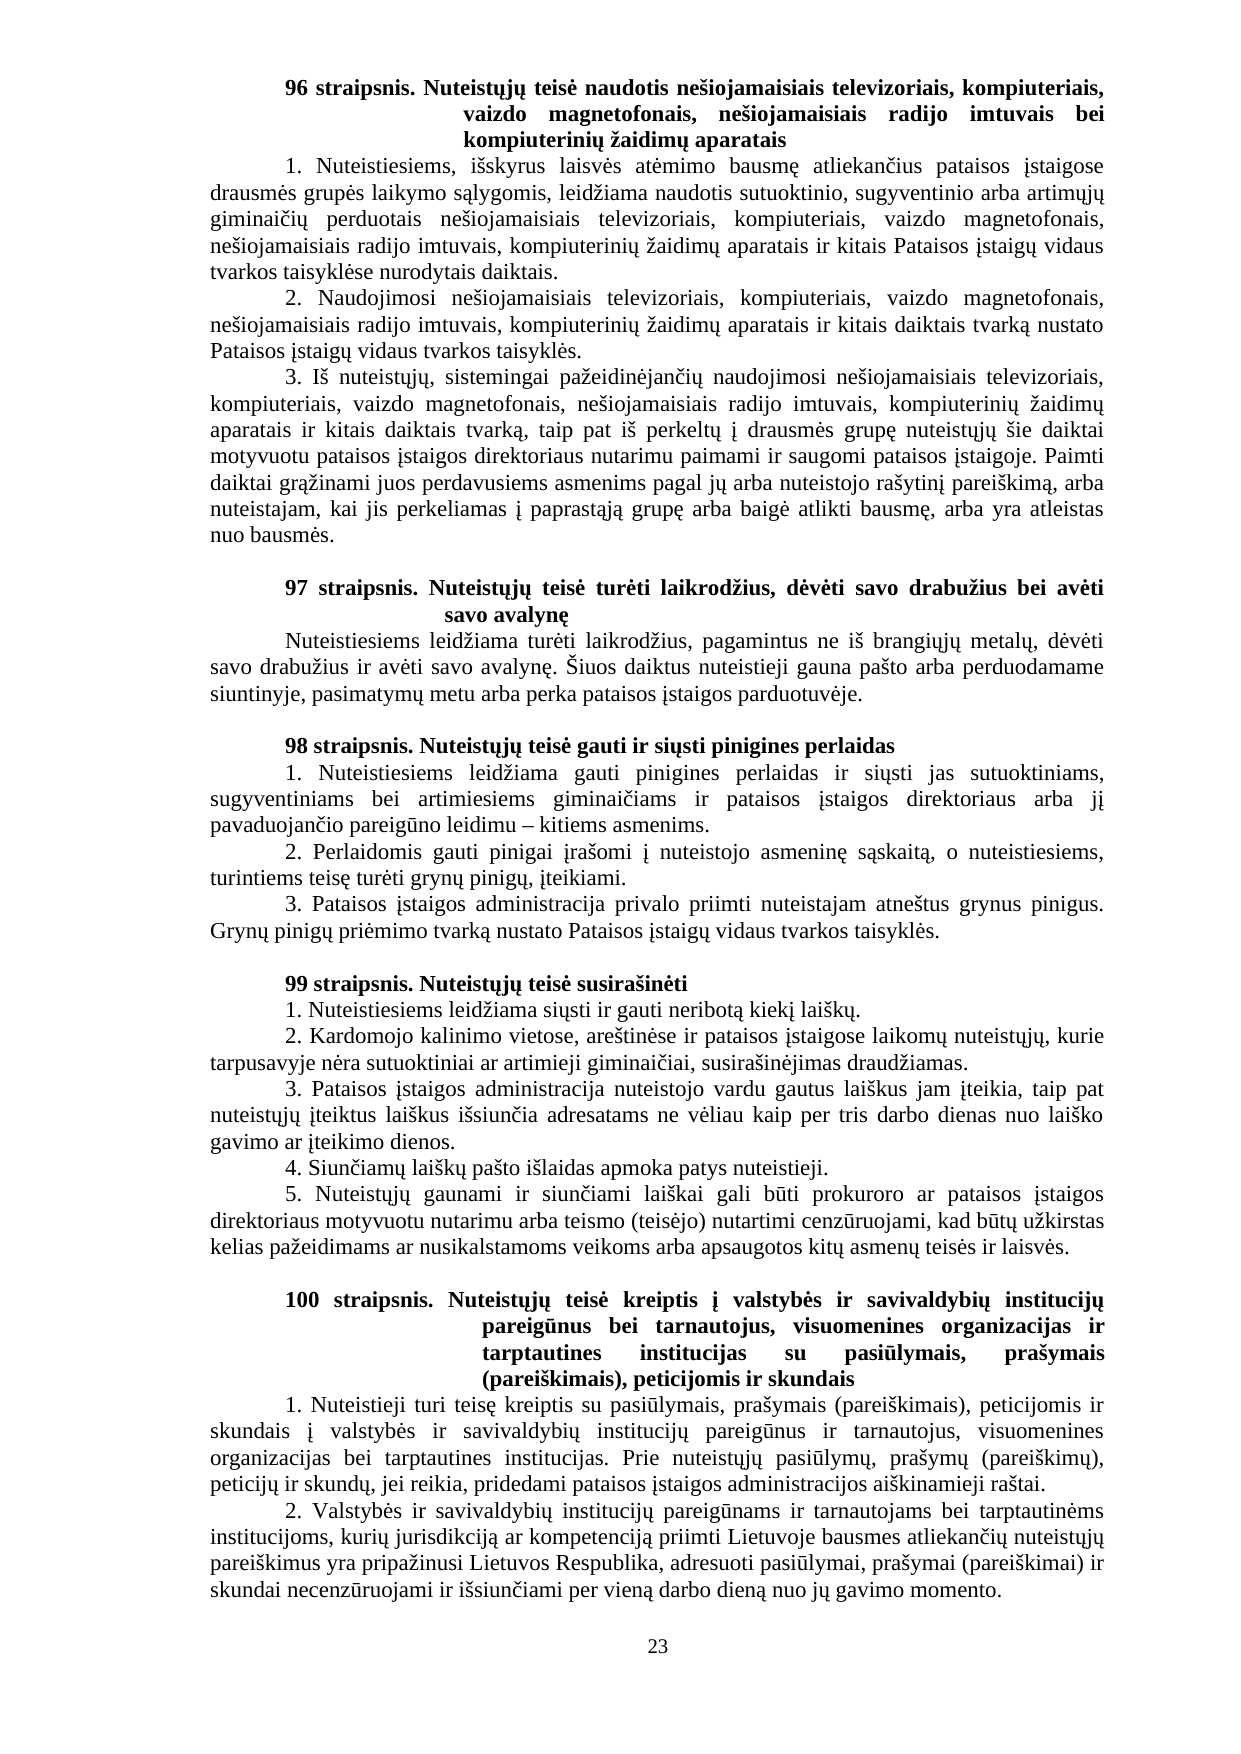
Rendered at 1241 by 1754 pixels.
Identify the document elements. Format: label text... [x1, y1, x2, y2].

text 99 straipsnis. Nuteistųjų teisė susirašinėti [210, 969, 1106, 996]
text 5. Nuteistųjų gaunami ir siunčiami laiškai gali būti prokuroro ar pataisos įstaigos direktoriaus motyvuotu nutarimu arba teismo (teisėjo) nutartimi cenzūruojami, kad būtų užkirstas kelias pažeidimams ar nusikalstamoms veikoms arba apsaugotos kitų asmenų teisės ir laisvės. [210, 1180, 1106, 1259]
text 100 straipsnis. Nuteistųjų teisė kreiptis į valstybės ir savivaldybių institucijų pareigūnus bei tarnautojus, visuomenines organizacijas ir tarptautines institucijas su pasiūlymais, prašymais (pareiškimais), peticijomis ir skundais [285, 1286, 1106, 1391]
text 98 straipsnis. Nuteistųjų teisė gauti ir siųsti pinigines perlaidas [210, 732, 1106, 759]
text 4. Siunčiamų laiškų pašto išlaidas apmoka patys nuteistieji. [210, 1154, 1106, 1180]
text 2. Perlaidomis gauti pinigai įrašomi į nuteistojo asmeninę sąskaitą, o nuteistiesiems, turintiems teisę turėti grynų pinigų, įteikiami. [210, 838, 1106, 891]
text 2. Naudojimosi nešiojamaisiais televizoriais, kompiuteriais, vaizdo magnetofonais, nešiojamaisiais radijo imtuvais, kompiuterinių žaidimų aparatais ir kitais daiktais tvarką nustato Pataisos įstaigų vidaus tvarkos taisyklės. [210, 284, 1106, 363]
text Nuteistiesiems leidžiama turėti laikrodžius, pagamintus ne iš brangiųjų metalų, dėvėti savo drabužius ir avėti savo avalynę. Šiuos daiktus nuteistieji gauna pašto arba perduodamame siuntinyje, pasimatymų metu arba perka pataisos įstaigos parduotuvėje. [210, 627, 1106, 706]
text 1. Nuteistiesiems, išskyrus laisvės atėmimo bausmę atliekančius pataisos įstaigose drausmės grupės laikymo sąlygomis, leidžiama naudotis sutuoktinio, sugyventinio arba artimųjų giminaičių perduotais nešiojamaisiais televizoriais, kompiuteriais, vaizdo magnetofonais, nešiojamaisiais radijo imtuvais, kompiuterinių žaidimų aparatais ir kitais Pataisos įstaigų vidaus tvarkos taisyklėse nurodytais daiktais. [210, 153, 1106, 284]
text 2. Kardomojo kalinimo vietose, areštinėse ir pataisos įstaigose laikomų nuteistųjų, kurie tarpusavyje nėra sutuoktiniai ar artimieji giminaičiai, susirašinėjimas draudžiamas. [210, 1022, 1106, 1075]
text 3. Iš nuteistųjų, sistemingai pažeidinėjančių naudojimosi nešiojamaisiais televizoriais, kompiuteriais, vaizdo magnetofonais, nešiojamaisiais radijo imtuvais, kompiuterinių žaidimų aparatais ir kitais daiktais tvarką, taip pat iš perkeltų į drausmės grupę nuteistųjų šie daiktai motyvuotu pataisos įstaigos direktoriaus nutarimu paimami ir saugomi pataisos įstaigoje. Paimti daiktai grąžinami juos perdavusiems asmenims pagal jų arba nuteistojo rašytinį pareiškimą, arba nuteistajam, kai jis perkeliamas į paprastąją grupę arba baigė atlikti bausmę, arba yra atleistas nuo bausmės. [210, 363, 1106, 548]
text 96 straipsnis. Nuteistųjų teisė naudotis nešiojamaisiais televizoriais, kompiuteriais, vaizdo magnetofonais, nešiojamaisiais radijo imtuvais bei kompiuterinių žaidimų aparatais [285, 73, 1106, 153]
text 1. Nuteistiesiems leidžiama gauti pinigines perlaidas ir siųsti jas sutuoktiniams, sugyventiniams bei artimiesiems giminaičiams ir pataisos įstaigos direktoriaus arba jį pavaduojančio pareigūno leidimu – kitiems asmenims. [210, 759, 1106, 838]
text 97 straipsnis. Nuteistųjų teisė turėti laikrodžius, dėvėti savo drabužius bei avėti savo avalynę [285, 574, 1106, 627]
text 3. Pataisos įstaigos administracija nuteistojo vardu gautus laiškus jam įteikia, taip pat nuteistųjų įteiktus laiškus išsiunčia adresatams ne vėliau kaip per tris darbo dienas nuo laiško gavimo ar įteikimo dienos. [210, 1075, 1106, 1154]
text 2. Valstybės ir savivaldybių institucijų pareigūnams ir tarnautojams bei tarptautinėms institucijoms, kurių jurisdikciją ar kompetenciją priimti Lietuvoje bausmes atliekančių nuteistųjų pareiškimus yra pripažinusi Lietuvos Respublika, adresuoti pasiūlymai, prašymai (pareiškimai) ir skundai necenzūruojami ir išsiunčiami per vieną darbo dieną nuo jų gavimo momento. [210, 1497, 1106, 1602]
text 3. Pataisos įstaigos administracija privalo priimti nuteistajam atneštus grynus pinigus. Grynų pinigų priėmimo tvarką nustato Pataisos įstaigų vidaus tvarkos taisyklės. [210, 891, 1106, 943]
text 1. Nuteistieji turi teisę kreiptis su pasiūlymais, prašymais (pareiškimais), peticijomis ir skundais į valstybės ir savivaldybių institucijų pareigūnus ir tarnautojus, visuomenines organizacijas bei tarptautines institucijas. Prie nuteistųjų pasiūlymų, prašymų (pareiškimų), peticijų ir skundų, jei reikia, pridedami pataisos įstaigos administracijos aiškinamieji raštai. [210, 1391, 1106, 1497]
text 1. Nuteistiesiems leidžiama siųsti ir gauti neribotą kiekį laiškų. [210, 996, 1106, 1022]
